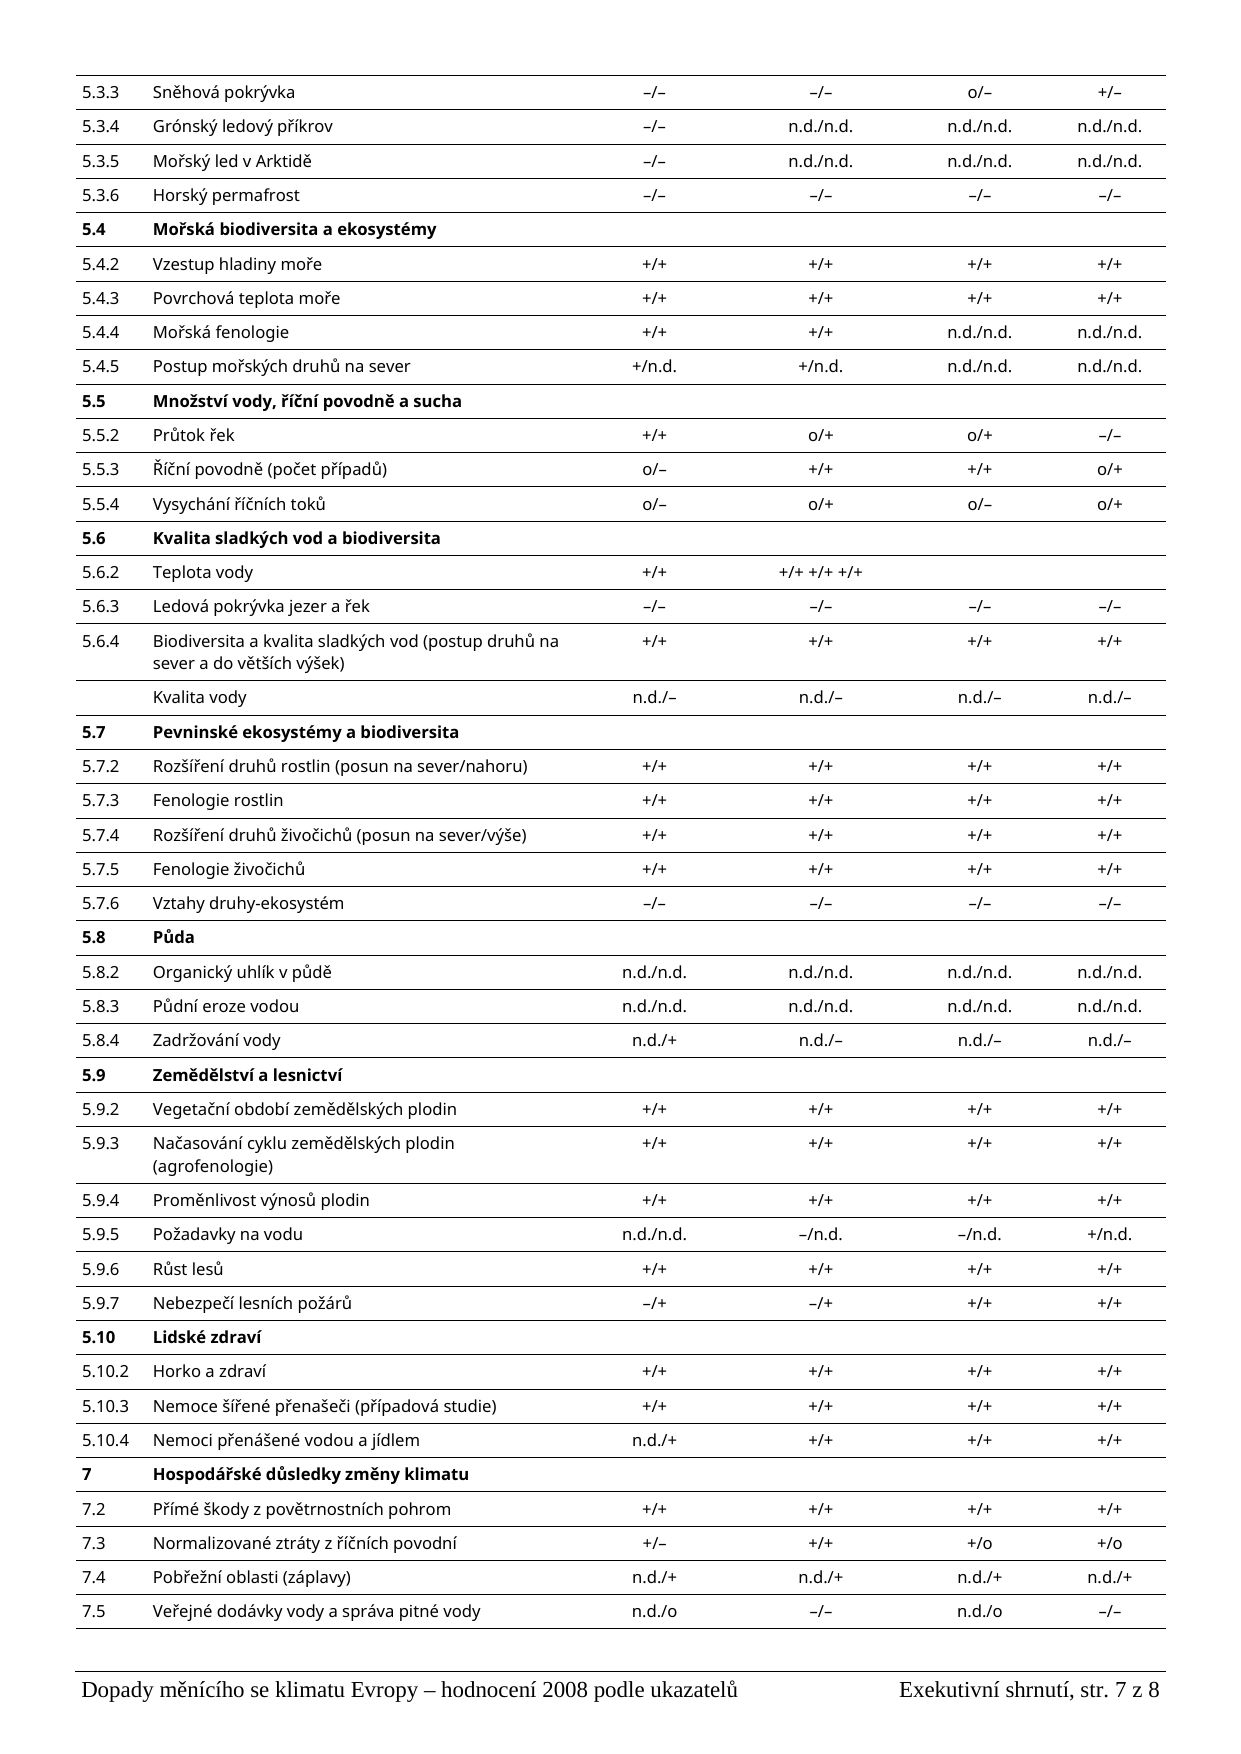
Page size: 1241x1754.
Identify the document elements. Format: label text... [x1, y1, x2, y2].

table_cell Mořská biodiversita a ekosystémy [147, 213, 573, 246]
table_cell n.d./– [1054, 681, 1166, 714]
table_cell [1054, 522, 1166, 555]
table_cell +/+ [573, 819, 736, 852]
table_cell +/+ [736, 1184, 906, 1217]
table_cell +/+ [906, 453, 1054, 486]
table_cell Hospodářské důsledky změny klimatu [147, 1458, 573, 1491]
table_cell +/+ [736, 1492, 906, 1526]
table_cell Rozšíření druhů živočichů (posun na sever/výše) [147, 819, 573, 852]
table_cell +/+ [1054, 853, 1166, 886]
table_cell +/+ [906, 1424, 1054, 1457]
table_cell +/+ [736, 1424, 906, 1457]
table_cell n.d./n.d. [736, 990, 906, 1023]
table_cell 5.3.5 [76, 145, 147, 178]
table_cell o/– [573, 487, 736, 521]
table_cell Kvalita sladkých vod a biodiversita [147, 522, 573, 555]
table_cell [906, 385, 1054, 418]
table_cell –/n.d. [736, 1218, 906, 1251]
table_cell 5.7.5 [76, 853, 147, 886]
table_cell +/+ [736, 1127, 906, 1183]
table_cell [736, 1058, 906, 1092]
table_cell n.d./n.d. [1054, 110, 1166, 143]
table_cell [906, 1321, 1054, 1354]
table_cell [573, 1321, 736, 1354]
table_cell +/+ [736, 1355, 906, 1388]
table_cell [1054, 921, 1166, 954]
table_cell Mořská fenologie [147, 316, 573, 349]
table_cell Kvalita vody [147, 681, 573, 714]
table_cell +/n.d. [736, 350, 906, 383]
table_cell n.d./+ [736, 1561, 906, 1594]
table_cell Grónský ledový příkrov [147, 110, 573, 143]
table_cell +/+ [1054, 247, 1166, 281]
table_cell n.d./n.d. [1054, 145, 1166, 178]
table_cell +/+ [573, 1093, 736, 1126]
table_cell 5.7.3 [76, 784, 147, 817]
table_cell n.d./+ [1054, 1561, 1166, 1594]
table_cell –/– [573, 76, 736, 109]
table_cell –/– [573, 887, 736, 920]
table_cell n.d./– [573, 681, 736, 714]
table_cell +/+ [573, 247, 736, 281]
table_cell 5.6.4 [76, 624, 147, 680]
table_cell –/– [736, 887, 906, 920]
table_cell o/– [906, 76, 1054, 109]
table_cell Normalizované ztráty z říčních povodní [147, 1527, 573, 1560]
table_cell [736, 1321, 906, 1354]
table_cell +/+ [1054, 1252, 1166, 1286]
table_cell 5.4.4 [76, 316, 147, 349]
table_cell [736, 921, 906, 954]
table_cell Průtok řek [147, 419, 573, 452]
table_cell 7.4 [76, 1561, 147, 1594]
table_cell +/+ [906, 784, 1054, 817]
table_cell –/– [736, 590, 906, 623]
table_cell Pevninské ekosystémy a biodiversita [147, 716, 573, 749]
table_cell Biodiversita a kvalita sladkých vod (postup druhů na sever a do větších výšek) [147, 624, 573, 680]
table_cell 7 [76, 1458, 147, 1491]
table_cell [573, 1458, 736, 1491]
table_cell +/+ [736, 1252, 906, 1286]
table_cell +/+ [736, 1093, 906, 1126]
table_cell 5.5.2 [76, 419, 147, 452]
table_cell –/– [1054, 179, 1166, 212]
table_cell –/– [906, 887, 1054, 920]
table_cell 5.10.4 [76, 1424, 147, 1457]
table_cell +/n.d. [1054, 1218, 1166, 1251]
table_cell Vysychání říčních toků [147, 487, 573, 521]
table_cell [736, 213, 906, 246]
table_cell 5.4.2 [76, 247, 147, 281]
table_cell +/+ [906, 1390, 1054, 1423]
table_cell +/o [906, 1527, 1054, 1560]
table_cell [76, 681, 147, 714]
table_cell –/+ [736, 1287, 906, 1320]
table_cell Nebezpečí lesních požárů [147, 1287, 573, 1320]
table_cell Proměnlivost výnosů plodin [147, 1184, 573, 1217]
table_cell [906, 556, 1054, 589]
table_cell Půdní eroze vodou [147, 990, 573, 1023]
table_cell –/– [736, 1595, 906, 1628]
table_cell +/– [573, 1527, 736, 1560]
table_cell +/n.d. [573, 350, 736, 383]
table_cell 5.5 [76, 385, 147, 418]
table_cell Načasování cyklu zemědělských plodin (ag­ro­fenologie) [147, 1127, 573, 1183]
table_cell [1054, 1058, 1166, 1092]
table_cell Sněhová pokrývka [147, 76, 573, 109]
table_cell +/+ [573, 316, 736, 349]
table_cell 5.9.2 [76, 1093, 147, 1126]
table_cell –/– [1054, 419, 1166, 452]
table_cell 5.8.4 [76, 1024, 147, 1057]
table_cell Zadržování vody [147, 1024, 573, 1057]
table_cell +/+ [906, 1127, 1054, 1183]
table_cell +/o [1054, 1527, 1166, 1560]
table_cell n.d./+ [573, 1561, 736, 1594]
table_cell +/+ [736, 453, 906, 486]
table_cell [573, 522, 736, 555]
table_cell Mořský led v Arktidě [147, 145, 573, 178]
table_cell –/– [573, 179, 736, 212]
table_cell 5.8.2 [76, 956, 147, 989]
table_cell +/+ [573, 1390, 736, 1423]
table_cell +/+ [1054, 1093, 1166, 1126]
table_cell [906, 1458, 1054, 1491]
table_cell +/+ [1054, 1127, 1166, 1183]
table_cell +/+ [1054, 1287, 1166, 1320]
table_cell n.d./n.d. [736, 145, 906, 178]
table_cell +/+ [906, 750, 1054, 783]
table_cell Povrchová teplota moře [147, 282, 573, 315]
table_cell n.d./n.d. [906, 316, 1054, 349]
table_cell +/+ [906, 1492, 1054, 1526]
table_cell +/+ [573, 784, 736, 817]
table_cell +/+ [906, 247, 1054, 281]
table_cell –/– [1054, 887, 1166, 920]
table_cell 5.10.2 [76, 1355, 147, 1388]
table_cell n.d./+ [573, 1424, 736, 1457]
table_cell 5.9.6 [76, 1252, 147, 1286]
table_cell Přímé škody z povětrnostních pohrom [147, 1492, 573, 1526]
table_cell +/+ [736, 784, 906, 817]
table_cell +/+ [736, 247, 906, 281]
table_cell +/+ [736, 853, 906, 886]
table_cell +/+ [906, 1252, 1054, 1286]
table_cell +/+ [906, 1287, 1054, 1320]
table_cell +/+ [1054, 1424, 1166, 1457]
table_cell [1054, 716, 1166, 749]
table_cell Rozšíření druhů rostlin (posun na sever/nahoru) [147, 750, 573, 783]
table_cell –/– [573, 590, 736, 623]
table_cell [906, 522, 1054, 555]
table_cell +/+ [1054, 750, 1166, 783]
table_cell o/– [573, 453, 736, 486]
table_cell o/– [906, 487, 1054, 521]
table_cell –/– [736, 76, 906, 109]
table_cell n.d./n.d. [906, 990, 1054, 1023]
table_cell +/+ [736, 1390, 906, 1423]
table_cell Fenologie rostlin [147, 784, 573, 817]
table_cell n.d./n.d. [906, 350, 1054, 383]
table_cell Veřejné dodávky vody a správa pitné vody [147, 1595, 573, 1628]
table_cell n.d./n.d. [1054, 990, 1166, 1023]
table_cell 5.6.2 [76, 556, 147, 589]
table_cell 5.5.3 [76, 453, 147, 486]
table_cell +/+ [1054, 1390, 1166, 1423]
table_cell 5.3.6 [76, 179, 147, 212]
table_cell Požadavky na vodu [147, 1218, 573, 1251]
table_cell –/– [1054, 1595, 1166, 1628]
table_cell o/+ [1054, 453, 1166, 486]
table_cell 5.4 [76, 213, 147, 246]
table_cell +/+ [573, 1184, 736, 1217]
table_cell 5.9.5 [76, 1218, 147, 1251]
table_cell 5.7.4 [76, 819, 147, 852]
table_cell –/– [573, 110, 736, 143]
table_cell +/+ [906, 819, 1054, 852]
table_cell [1054, 1458, 1166, 1491]
table_cell [736, 716, 906, 749]
table_cell +/+ [906, 1093, 1054, 1126]
table_cell n.d./– [736, 1024, 906, 1057]
table_cell [736, 522, 906, 555]
table_cell 5.4.5 [76, 350, 147, 383]
table_cell n.d./n.d. [573, 990, 736, 1023]
table_cell Postup mořských druhů na sever [147, 350, 573, 383]
table_cell 5.5.4 [76, 487, 147, 521]
table_cell [906, 1058, 1054, 1092]
table_cell 5.3.3 [76, 76, 147, 109]
table_cell [1054, 213, 1166, 246]
table_cell Zemědělství a lesnictví [147, 1058, 573, 1092]
table_cell +/+ [1054, 1492, 1166, 1526]
table_cell +/+ [736, 282, 906, 315]
table_cell +/+ [1054, 1355, 1166, 1388]
table_cell 7.3 [76, 1527, 147, 1560]
table_cell Půda [147, 921, 573, 954]
table_cell [1054, 385, 1166, 418]
table_cell [573, 921, 736, 954]
table_cell Nemoce šířené přenašeči (případová studie) [147, 1390, 573, 1423]
table_cell 5.7.6 [76, 887, 147, 920]
table_cell +/+ [573, 556, 736, 589]
table_cell +/+ [573, 1355, 736, 1388]
table_cell o/+ [1054, 487, 1166, 521]
table_cell n.d./n.d. [1054, 956, 1166, 989]
table_cell o/+ [736, 419, 906, 452]
table_cell n.d./n.d. [736, 956, 906, 989]
table_cell [906, 213, 1054, 246]
table_cell +/+ [1054, 624, 1166, 680]
table_cell 5.4.3 [76, 282, 147, 315]
table_cell 5.9 [76, 1058, 147, 1092]
table_cell 5.6.3 [76, 590, 147, 623]
table_cell 5.3.4 [76, 110, 147, 143]
table_cell Nemoci přenášené vodou a jídlem [147, 1424, 573, 1457]
table_cell +/+ [736, 750, 906, 783]
table_cell +/+ [1054, 784, 1166, 817]
table_cell 5.9.4 [76, 1184, 147, 1217]
table_cell [736, 1458, 906, 1491]
table_cell Fenologie živočichů [147, 853, 573, 886]
table_cell +/+ +/+ +/+ [736, 556, 906, 589]
table_cell +/+ [573, 1492, 736, 1526]
table_cell 5.9.3 [76, 1127, 147, 1183]
table_cell +/+ [1054, 1184, 1166, 1217]
table_cell Vegetační období zemědělských plodin [147, 1093, 573, 1126]
table_cell +/+ [573, 853, 736, 886]
table_cell Teplota vody [147, 556, 573, 589]
table_cell +/+ [906, 624, 1054, 680]
table_cell +/+ [573, 750, 736, 783]
table_cell –/– [906, 590, 1054, 623]
table_cell Lidské zdraví [147, 1321, 573, 1354]
table_cell 7.5 [76, 1595, 147, 1628]
table_cell Vzestup hladiny moře [147, 247, 573, 281]
table_cell n.d./n.d. [1054, 316, 1166, 349]
table_cell +/+ [1054, 282, 1166, 315]
table_cell n.d./n.d. [736, 110, 906, 143]
table_cell [573, 385, 736, 418]
table_cell +/+ [906, 853, 1054, 886]
table_cell –/– [736, 179, 906, 212]
table_cell Růst lesů [147, 1252, 573, 1286]
table_cell n.d./n.d. [906, 956, 1054, 989]
table_cell 5.6 [76, 522, 147, 555]
table_cell +/+ [573, 1252, 736, 1286]
table_cell +/+ [736, 316, 906, 349]
table_cell n.d./– [1054, 1024, 1166, 1057]
table_cell 7.2 [76, 1492, 147, 1526]
table_cell n.d./o [573, 1595, 736, 1628]
table_cell n.d./+ [906, 1561, 1054, 1594]
table_cell 5.10 [76, 1321, 147, 1354]
table_cell [573, 1058, 736, 1092]
table_cell n.d./– [906, 1024, 1054, 1057]
table_cell 5.8 [76, 921, 147, 954]
table_cell 5.10.3 [76, 1390, 147, 1423]
table_cell n.d./n.d. [573, 956, 736, 989]
table_cell +/+ [736, 819, 906, 852]
table_cell Ledová pokrývka jezer a řek [147, 590, 573, 623]
table_cell +/+ [573, 282, 736, 315]
table_cell 5.7.2 [76, 750, 147, 783]
table_cell +/+ [736, 624, 906, 680]
table_cell +/+ [573, 1127, 736, 1183]
table_cell [1054, 556, 1166, 589]
table_cell n.d./+ [573, 1024, 736, 1057]
table_cell +/+ [573, 624, 736, 680]
table_cell +/+ [906, 282, 1054, 315]
table_cell [1054, 1321, 1166, 1354]
table_cell [573, 716, 736, 749]
table_cell n.d./n.d. [906, 110, 1054, 143]
table_cell [573, 213, 736, 246]
table_cell +/+ [906, 1184, 1054, 1217]
table_cell n.d./o [906, 1595, 1054, 1628]
table_cell –/– [1054, 590, 1166, 623]
table_cell Říční povodně (počet případů) [147, 453, 573, 486]
table_cell –/– [906, 179, 1054, 212]
table_cell [906, 716, 1054, 749]
table_cell Organický uhlík v půdě [147, 956, 573, 989]
table_cell +/+ [736, 1527, 906, 1560]
table_cell n.d./– [736, 681, 906, 714]
table_cell Horko a zdraví [147, 1355, 573, 1388]
table_cell Vztahy druhy-ekosystém [147, 887, 573, 920]
table_cell –/– [573, 145, 736, 178]
table_cell +/– [1054, 76, 1166, 109]
table_cell +/+ [1054, 819, 1166, 852]
table_cell n.d./– [906, 681, 1054, 714]
table_cell 5.8.3 [76, 990, 147, 1023]
table_cell 5.9.7 [76, 1287, 147, 1320]
table_cell +/+ [906, 1355, 1054, 1388]
table_cell o/+ [736, 487, 906, 521]
table_cell –/+ [573, 1287, 736, 1320]
table_cell +/+ [573, 419, 736, 452]
table_cell n.d./n.d. [573, 1218, 736, 1251]
table_cell [906, 921, 1054, 954]
table_cell Množství vody, říční povodně a sucha [147, 385, 573, 418]
table_cell o/+ [906, 419, 1054, 452]
table_cell Horský permafrost [147, 179, 573, 212]
table_cell n.d./n.d. [906, 145, 1054, 178]
table_cell Pobřežní oblasti (záplavy) [147, 1561, 573, 1594]
table_cell n.d./n.d. [1054, 350, 1166, 383]
table_cell [736, 385, 906, 418]
table_cell –/n.d. [906, 1218, 1054, 1251]
table_cell 5.7 [76, 716, 147, 749]
